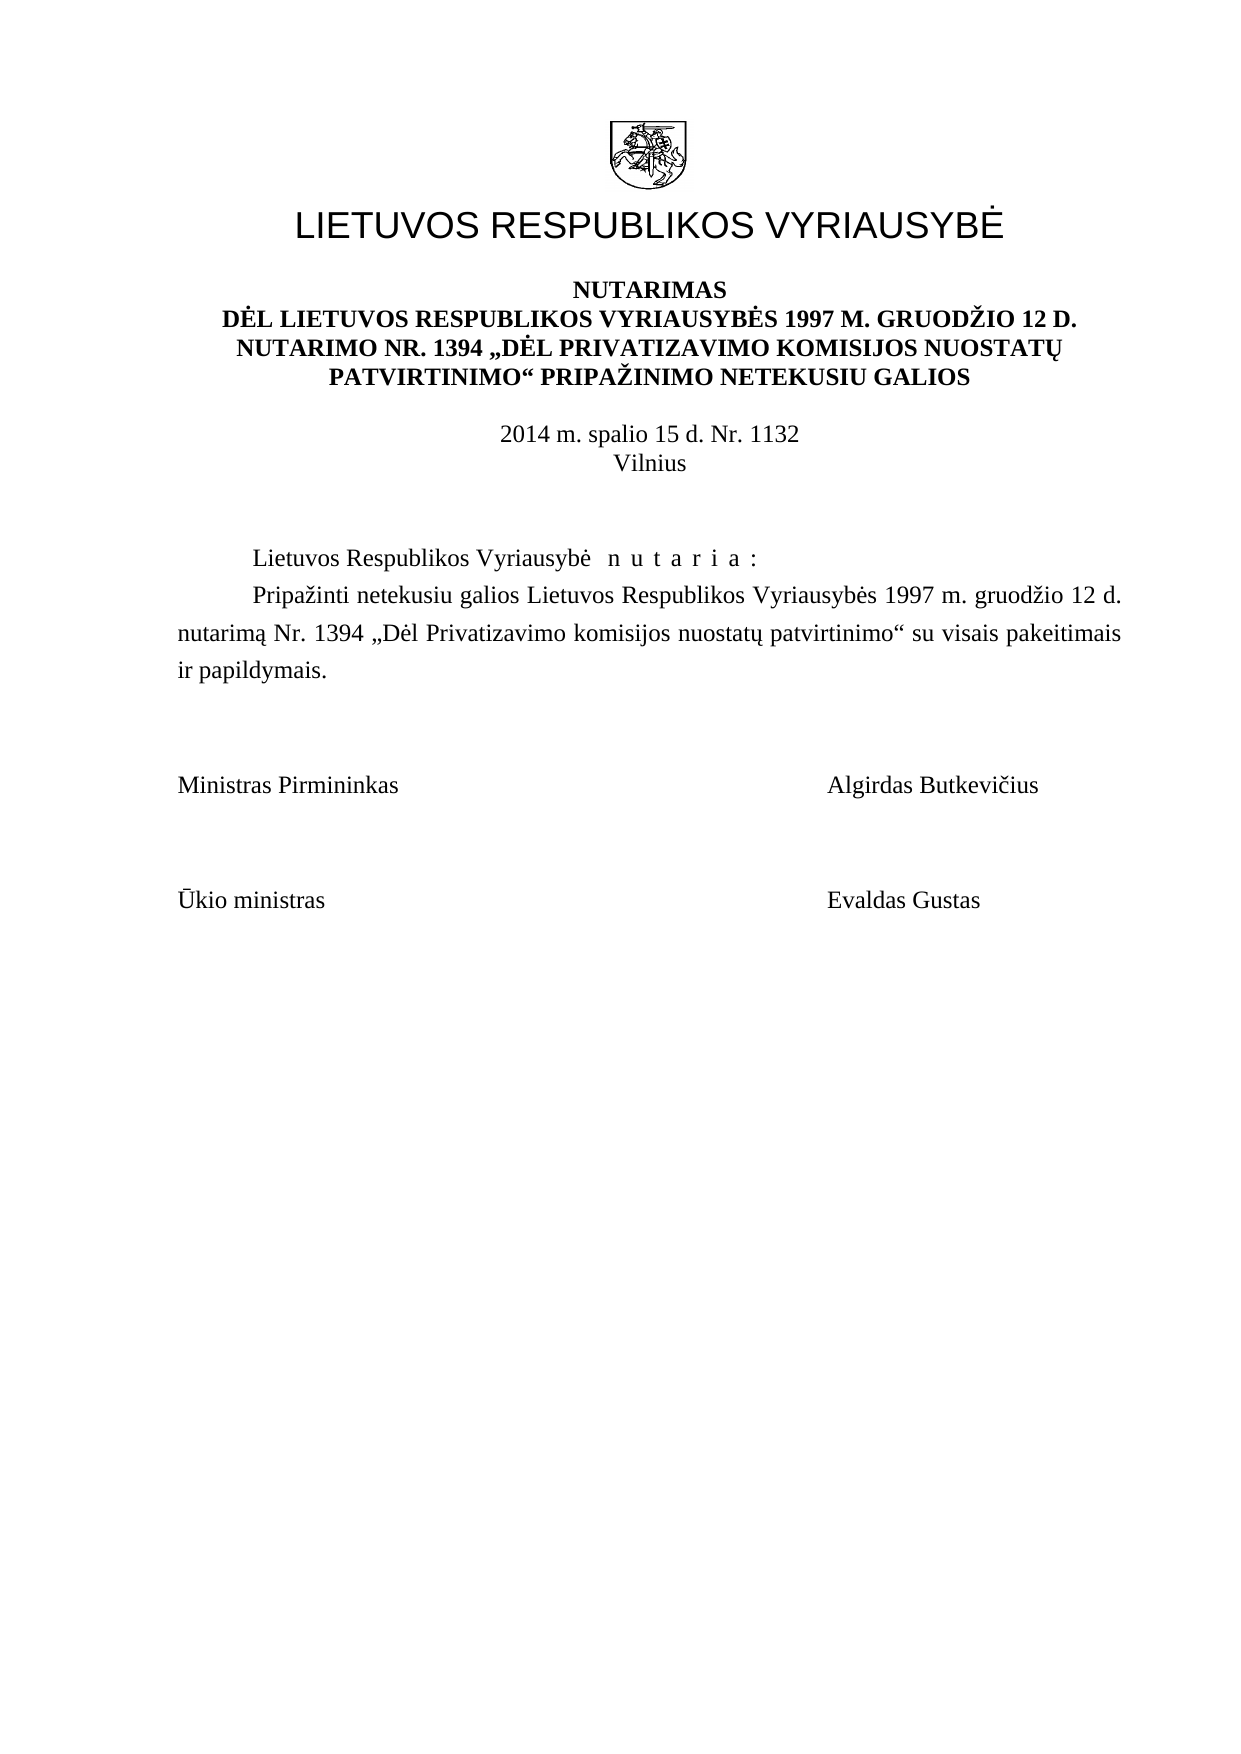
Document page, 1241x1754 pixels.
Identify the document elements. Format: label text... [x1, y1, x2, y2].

text Ūkio ministras Evaldas Gustas [177, 885, 1122, 914]
text Pripažinti netekusiu galios Lietuvos Respublikos Vyriausybės 1997 m. gruodžio 12 d. nutarimą Nr. 1394 „Dėl Privatizavimo komisijos nuostatų patvirtinimo“ su visais pakeitimais ir papildymais. [177, 572, 1122, 684]
text nutarimas [177, 275, 1122, 304]
text Ministras Pirmininkas Algirdas Butkevičius [177, 770, 1122, 799]
text 2014 m. spalio 15 d. Nr. 1132 Vilnius [177, 419, 1122, 477]
text Dėl LIETUVOS RESPUBLIKOS VYRIAUSYBĖS 1997 M. GRUODŽIO 12 D. NUTARIMO NR. 1394 „DĖL PRIVATIZAVIMO KOMISIJOS NUOSTATŲ PATVIRTINIMO“ PRIPAŽINIMO NETEKUSIU GALIOS [177, 304, 1122, 390]
text Lietuvos Respublikos Vyriausybė [177, 203, 1122, 247]
text Lietuvos Respublikos Vyriausybė nutaria: [177, 534, 1122, 572]
